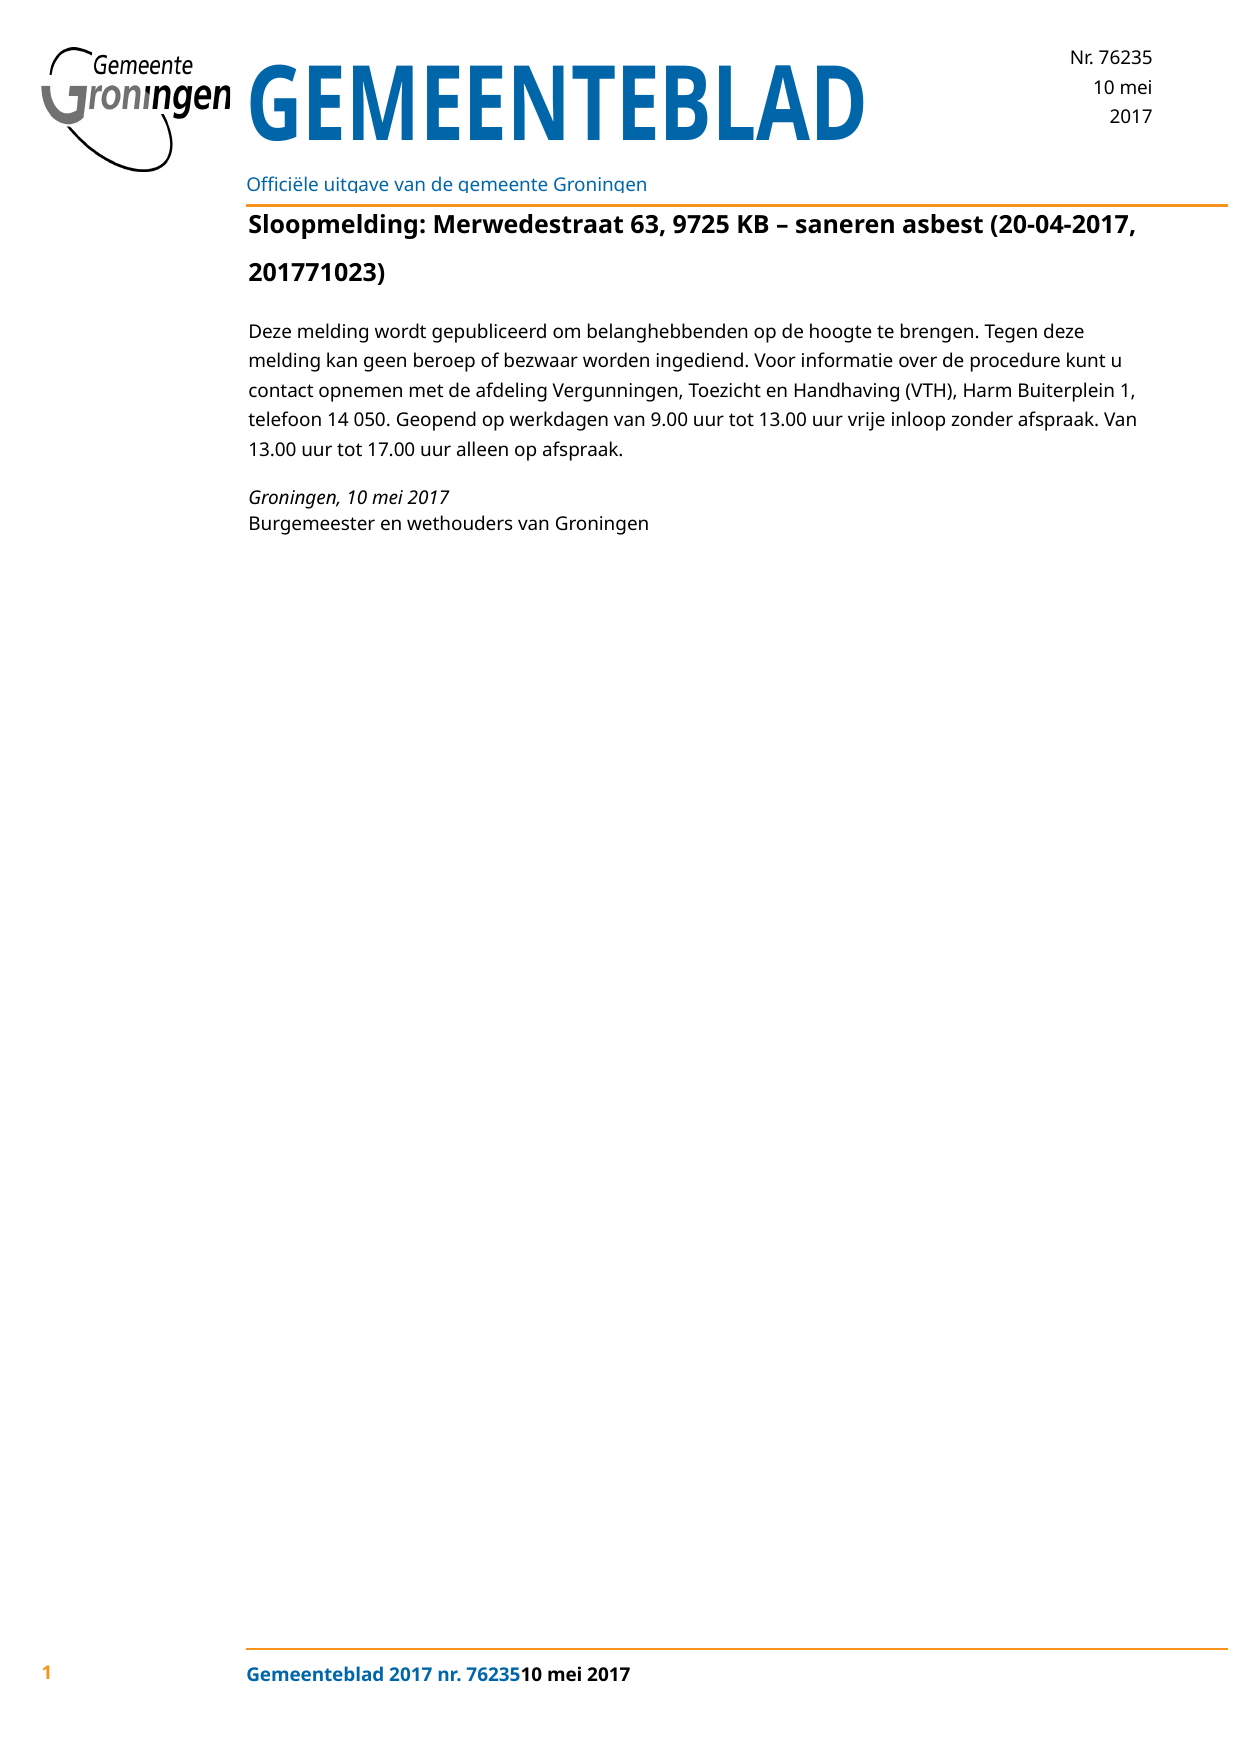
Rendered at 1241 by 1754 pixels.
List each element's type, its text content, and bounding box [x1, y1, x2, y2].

text Burgemeester en wethouders van Groningen [248, 510, 1152, 536]
text Deze melding wordt gepubliceerd om belanghebbenden op de hoogte te brengen. Tegen deze melding kan geen beroep of bezwaar worden ingediend. Voor informatie over de procedure kunt u contact opnemen met de afdeling Vergunningen, Toezicht en Handhaving (VTH), Harm Buiterplein 1, telefoon 14 050. Geopend op werkdagen van 9.00 uur tot 13.00 uur vrije inloop zonder afspraak. Van 13.00 uur tot 17.00 uur alleen op afspraak. [248, 318, 1152, 462]
picture [41, 47, 231, 172]
text Groningen, 10 mei 2017 [248, 484, 1152, 510]
text Sloopmelding: Merwedestraat 63, 9725 KB – saneren asbest (20-04-2017, 201771023) [248, 207, 1152, 288]
